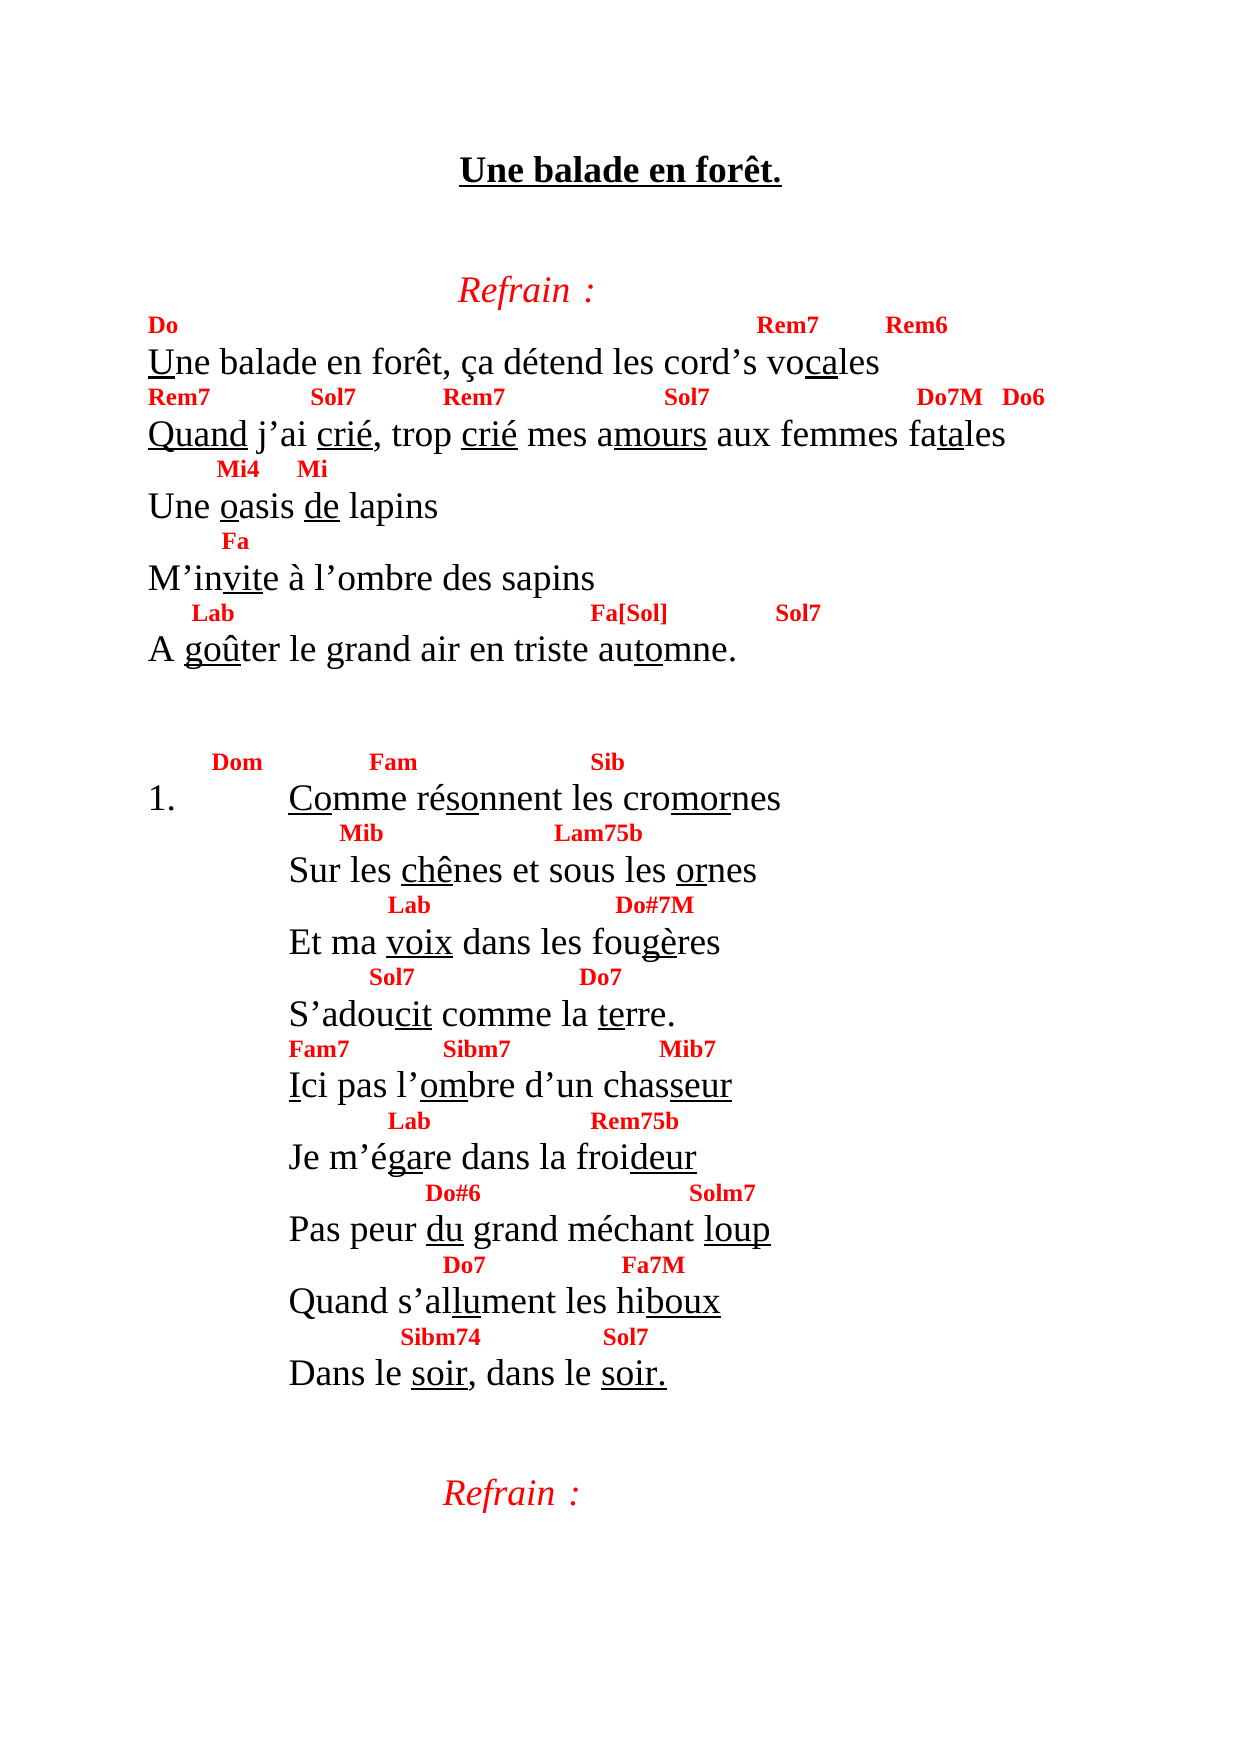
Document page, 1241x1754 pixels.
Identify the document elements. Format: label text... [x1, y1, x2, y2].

subtitle Do7 Fa7M [288, 1250, 1093, 1278]
text Et ma voix dans les fougères [288, 919, 1093, 962]
subtitle Lab Fa[Sol] Sol7 [148, 598, 1093, 627]
subtitle Sibm74 Sol7 [288, 1322, 1093, 1350]
subtitle Mib Lam75b [148, 818, 1093, 847]
text Pas peur du grand méchant loup [288, 1207, 1093, 1250]
text Une balade en forêt, ça détend les cord’s vocales [148, 339, 1093, 382]
subtitle Lab Rem75b [288, 1106, 1093, 1135]
subtitle Do#6 Solm7 [288, 1178, 1093, 1207]
subtitle Rem7 Sol7 Rem7 Sol7 Do7M Do6 [148, 382, 1093, 411]
subtitle Une oasis de lapins [148, 483, 1093, 526]
subtitle Mi4 Mi [148, 454, 1093, 483]
text Ici pas l’ombre d’un chasseur [288, 1063, 1093, 1106]
text M’invite à l’ombre des sapins [148, 555, 1093, 598]
text Refrain : [148, 1470, 1093, 1513]
text Quand s’allument les hiboux [288, 1278, 1093, 1322]
text Sur les chênes et sous les ornes [288, 847, 1093, 890]
text Dans le soir, dans le soir. [288, 1350, 1093, 1393]
subtitle Lab Do#7M [288, 890, 1093, 919]
text Je m’égare dans la froideur [288, 1135, 1093, 1178]
subtitle Dom Fam Sib [148, 747, 1093, 775]
text Fa [148, 526, 1093, 555]
subtitle Sol7 Do7 [288, 962, 1093, 991]
text Une balade en forêt. [148, 148, 1093, 191]
text S’adoucit comme la terre. [288, 991, 1093, 1034]
text Refrain : [148, 267, 1093, 311]
subtitle Do Rem7 Rem6 [148, 311, 1093, 339]
subtitle Quand j’ai crié, trop crié mes amours aux femmes fatales [148, 411, 1093, 454]
list Comme résonnent les cromornes [148, 775, 1093, 818]
text A goûter le grand air en triste automne. [148, 627, 1093, 670]
subtitle Fam7 Sibm7 Mib7 [288, 1034, 1093, 1063]
